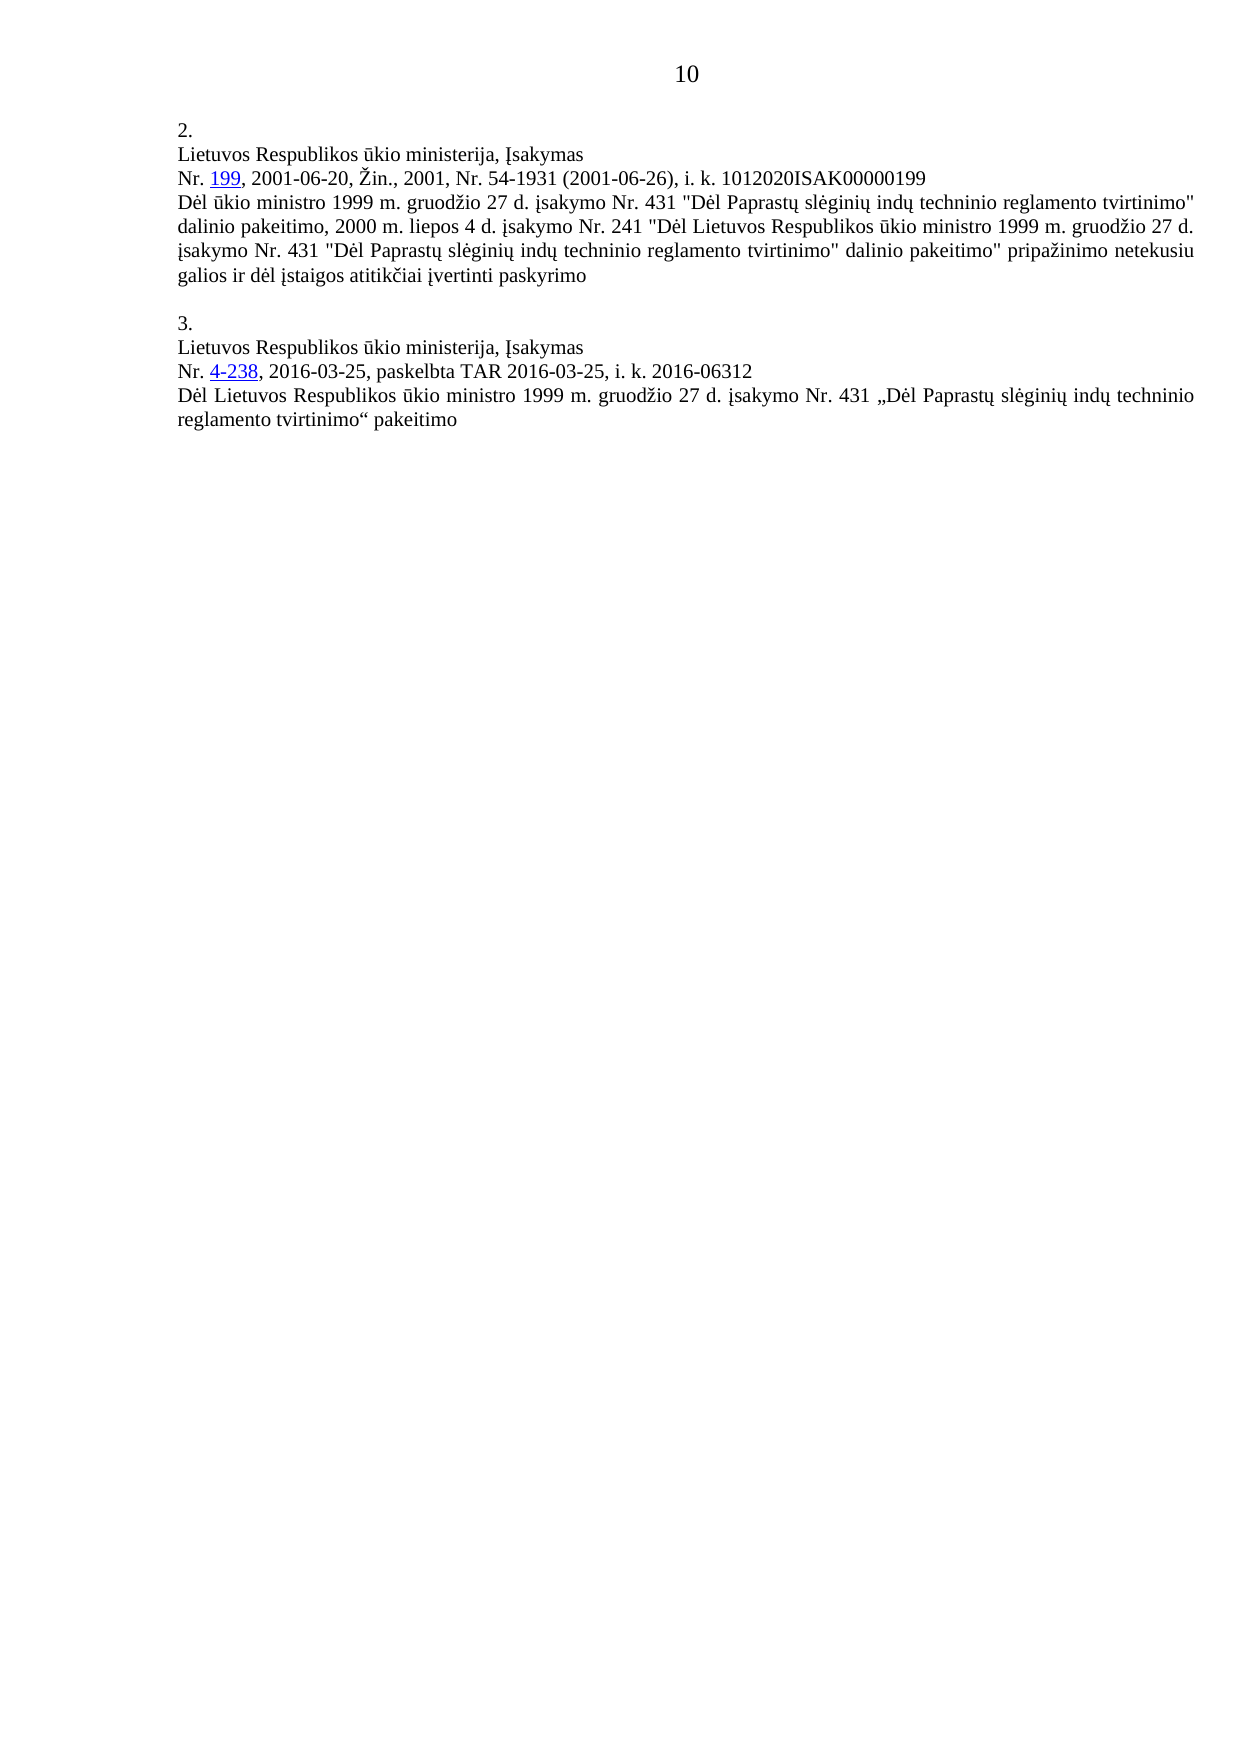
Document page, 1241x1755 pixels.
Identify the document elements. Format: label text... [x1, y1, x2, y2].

text Lietuvos Respublikos ūkio ministerija, Įsakymas [177, 142, 1196, 166]
text Dėl Lietuvos Respublikos ūkio ministro 1999 m. gruodžio 27 d. įsakymo Nr. 431 „Dėl Paprastų slėginių indų techninio reglamento tvirtinimo“ pakeitimo [177, 383, 1196, 431]
text Nr. 199, 2001-06-20, Žin., 2001, Nr. 54-1931 (2001-06-26), i. k. 1012020ISAK00000199 [177, 166, 1196, 190]
text Dėl ūkio ministro 1999 m. gruodžio 27 d. įsakymo Nr. 431 "Dėl Paprastų slėginių indų techninio reglamento tvirtinimo" dalinio pakeitimo, 2000 m. liepos 4 d. įsakymo Nr. 241 "Dėl Lietuvos Respublikos ūkio ministro 1999 m. gruodžio 27 d. įsakymo Nr. 431 "Dėl Paprastų slėginių indų techninio reglamento tvirtinimo" dalinio pakeitimo" pripažinimo netekusiu galios ir dėl įstaigos atitikčiai įvertinti paskyrimo [177, 190, 1196, 287]
text 2. [177, 118, 1196, 142]
text Nr. 4-238, 2016-03-25, paskelbta TAR 2016-03-25, i. k. 2016-06312 [177, 359, 1196, 383]
text Lietuvos Respublikos ūkio ministerija, Įsakymas [177, 335, 1196, 359]
text 3. [177, 311, 1196, 335]
